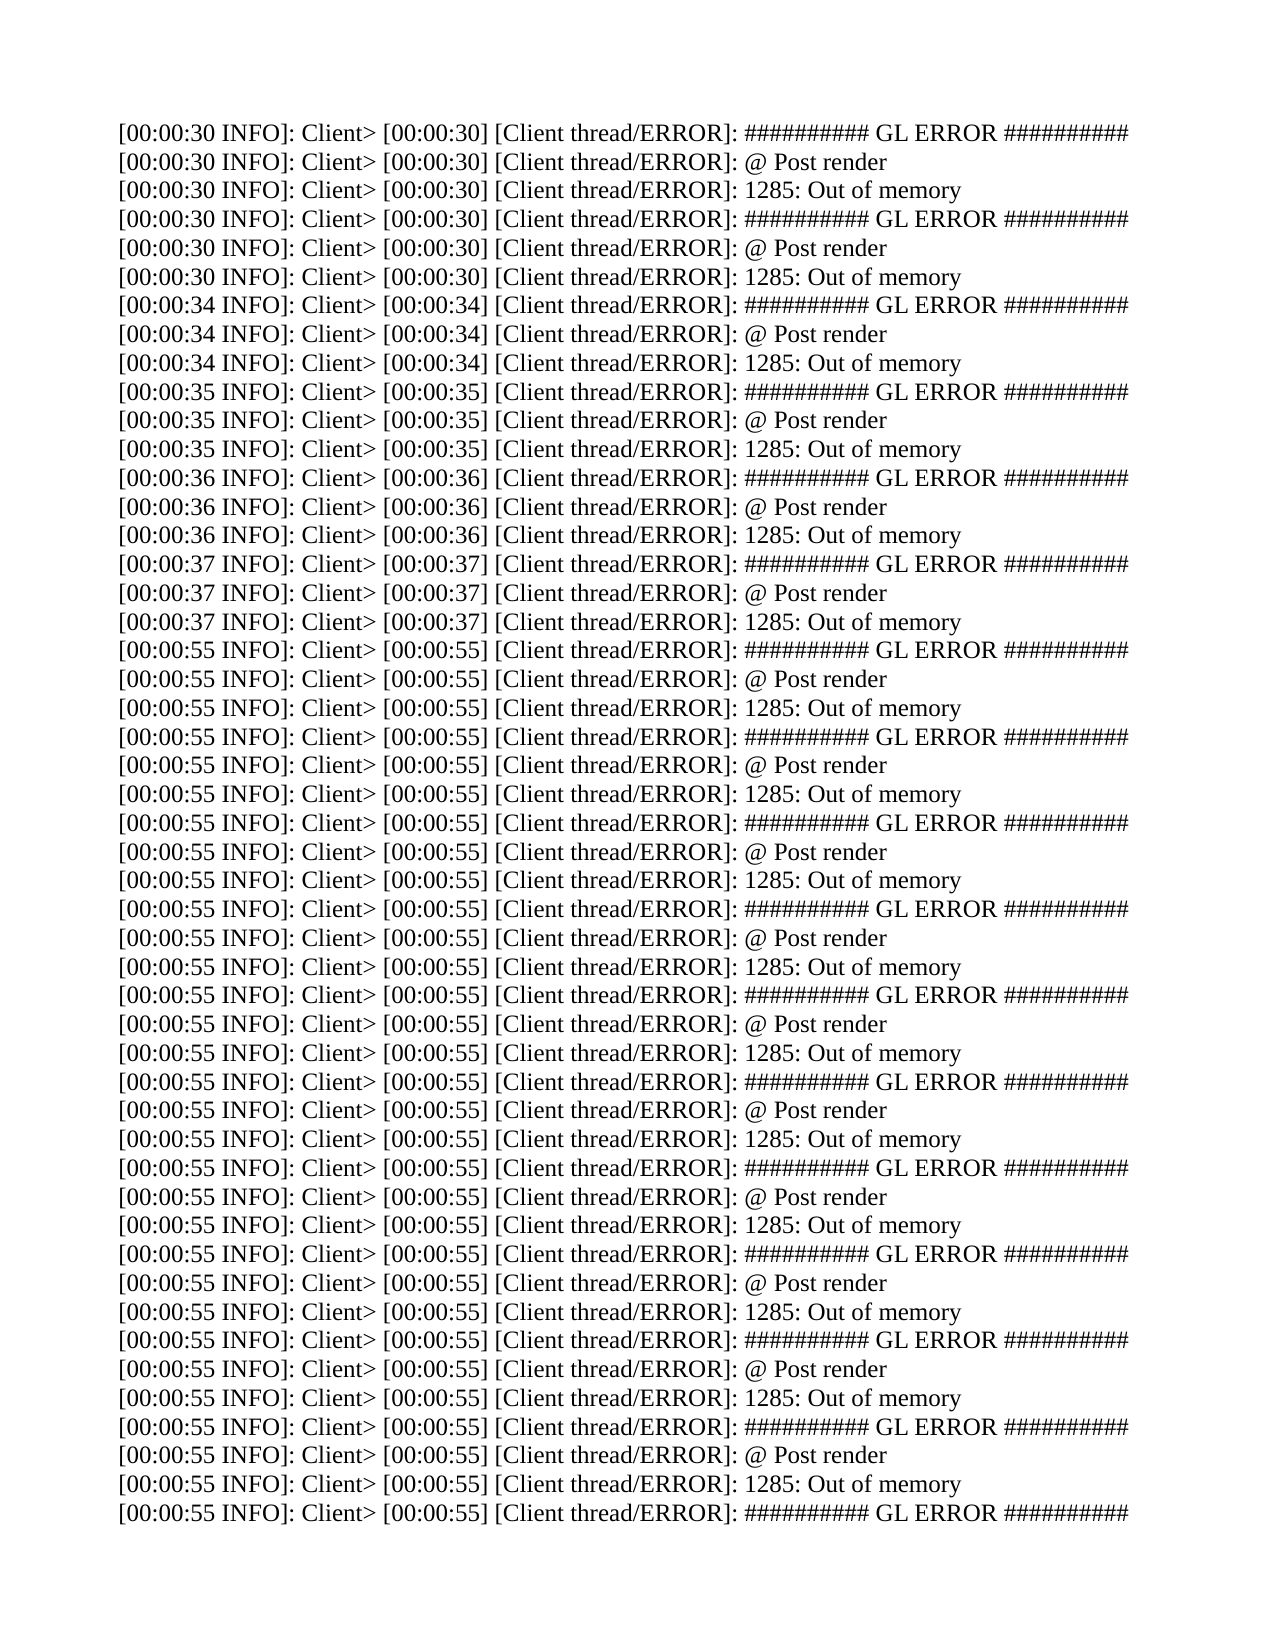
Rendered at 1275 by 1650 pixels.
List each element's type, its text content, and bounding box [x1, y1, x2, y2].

text [00:00:55 INFO]: Client> [00:00:55] [Client thread/ERROR]: 1285: Out of memory [118, 779, 1157, 808]
text [00:00:36 INFO]: Client> [00:00:36] [Client thread/ERROR]: 1285: Out of memory [118, 521, 1157, 549]
text [00:00:55 INFO]: Client> [00:00:55] [Client thread/ERROR]: @ Post render [118, 1182, 1157, 1211]
text [00:00:37 INFO]: Client> [00:00:37] [Client thread/ERROR]: ########## GL ERROR ########## [118, 549, 1157, 578]
text [00:00:55 INFO]: Client> [00:00:55] [Client thread/ERROR]: @ Post render [118, 837, 1157, 866]
text [00:00:55 INFO]: Client> [00:00:55] [Client thread/ERROR]: 1285: Out of memory [118, 952, 1157, 981]
text [00:00:55 INFO]: Client> [00:00:55] [Client thread/ERROR]: ########## GL ERROR ########## [118, 1498, 1157, 1527]
text [00:00:37 INFO]: Client> [00:00:37] [Client thread/ERROR]: 1285: Out of memory [118, 607, 1157, 636]
text [00:00:55 INFO]: Client> [00:00:55] [Client thread/ERROR]: 1285: Out of memory [118, 693, 1157, 722]
text [00:00:55 INFO]: Client> [00:00:55] [Client thread/ERROR]: ########## GL ERROR ########## [118, 636, 1157, 664]
text [00:00:35 INFO]: Client> [00:00:35] [Client thread/ERROR]: @ Post render [118, 406, 1157, 434]
text [00:00:55 INFO]: Client> [00:00:55] [Client thread/ERROR]: @ Post render [118, 1354, 1157, 1383]
text [00:00:55 INFO]: Client> [00:00:55] [Client thread/ERROR]: ########## GL ERROR ########## [118, 894, 1157, 923]
text [00:00:55 INFO]: Client> [00:00:55] [Client thread/ERROR]: @ Post render [118, 1441, 1157, 1469]
text [00:00:55 INFO]: Client> [00:00:55] [Client thread/ERROR]: ########## GL ERROR ########## [118, 808, 1157, 837]
text [00:00:55 INFO]: Client> [00:00:55] [Client thread/ERROR]: @ Post render [118, 923, 1157, 952]
text [00:00:37 INFO]: Client> [00:00:37] [Client thread/ERROR]: @ Post render [118, 578, 1157, 607]
text [00:00:55 INFO]: Client> [00:00:55] [Client thread/ERROR]: 1285: Out of memory [118, 1297, 1157, 1326]
text [00:00:55 INFO]: Client> [00:00:55] [Client thread/ERROR]: 1285: Out of memory [118, 866, 1157, 894]
text [00:00:55 INFO]: Client> [00:00:55] [Client thread/ERROR]: 1285: Out of memory [118, 1211, 1157, 1239]
text [00:00:36 INFO]: Client> [00:00:36] [Client thread/ERROR]: ########## GL ERROR ########## [118, 463, 1157, 492]
text [00:00:55 INFO]: Client> [00:00:55] [Client thread/ERROR]: @ Post render [118, 751, 1157, 779]
text [00:00:55 INFO]: Client> [00:00:55] [Client thread/ERROR]: ########## GL ERROR ########## [118, 1412, 1157, 1441]
text [00:00:36 INFO]: Client> [00:00:36] [Client thread/ERROR]: @ Post render [118, 492, 1157, 521]
text [00:00:55 INFO]: Client> [00:00:55] [Client thread/ERROR]: @ Post render [118, 1096, 1157, 1124]
text [00:00:35 INFO]: Client> [00:00:35] [Client thread/ERROR]: ########## GL ERROR ########## [118, 377, 1157, 406]
text [00:00:34 INFO]: Client> [00:00:34] [Client thread/ERROR]: ########## GL ERROR ########## [118, 291, 1157, 319]
text [00:00:34 INFO]: Client> [00:00:34] [Client thread/ERROR]: @ Post render [118, 319, 1157, 348]
text [00:00:55 INFO]: Client> [00:00:55] [Client thread/ERROR]: ########## GL ERROR ########## [118, 1153, 1157, 1182]
text [00:00:55 INFO]: Client> [00:00:55] [Client thread/ERROR]: ########## GL ERROR ########## [118, 1326, 1157, 1354]
text [00:00:55 INFO]: Client> [00:00:55] [Client thread/ERROR]: 1285: Out of memory [118, 1038, 1157, 1067]
text [00:00:30 INFO]: Client> [00:00:30] [Client thread/ERROR]: @ Post render [118, 233, 1157, 262]
text [00:00:55 INFO]: Client> [00:00:55] [Client thread/ERROR]: @ Post render [118, 1009, 1157, 1038]
text [00:00:30 INFO]: Client> [00:00:30] [Client thread/ERROR]: @ Post render [118, 147, 1157, 176]
text [00:00:55 INFO]: Client> [00:00:55] [Client thread/ERROR]: 1285: Out of memory [118, 1469, 1157, 1498]
text [00:00:55 INFO]: Client> [00:00:55] [Client thread/ERROR]: @ Post render [118, 1268, 1157, 1297]
text [00:00:30 INFO]: Client> [00:00:30] [Client thread/ERROR]: 1285: Out of memory [118, 176, 1157, 204]
text [00:00:55 INFO]: Client> [00:00:55] [Client thread/ERROR]: ########## GL ERROR ########## [118, 722, 1157, 751]
text [00:00:30 INFO]: Client> [00:00:30] [Client thread/ERROR]: 1285: Out of memory [118, 262, 1157, 291]
text [00:00:55 INFO]: Client> [00:00:55] [Client thread/ERROR]: ########## GL ERROR ########## [118, 1067, 1157, 1096]
text [00:00:35 INFO]: Client> [00:00:35] [Client thread/ERROR]: 1285: Out of memory [118, 434, 1157, 463]
text [00:00:55 INFO]: Client> [00:00:55] [Client thread/ERROR]: 1285: Out of memory [118, 1383, 1157, 1412]
text [00:00:34 INFO]: Client> [00:00:34] [Client thread/ERROR]: 1285: Out of memory [118, 348, 1157, 377]
text [00:00:55 INFO]: Client> [00:00:55] [Client thread/ERROR]: ########## GL ERROR ########## [118, 1239, 1157, 1268]
text [00:00:55 INFO]: Client> [00:00:55] [Client thread/ERROR]: ########## GL ERROR ########## [118, 981, 1157, 1009]
text [00:00:30 INFO]: Client> [00:00:30] [Client thread/ERROR]: ########## GL ERROR ########## [118, 204, 1157, 233]
text [00:00:55 INFO]: Client> [00:00:55] [Client thread/ERROR]: 1285: Out of memory [118, 1124, 1157, 1153]
text [00:00:30 INFO]: Client> [00:00:30] [Client thread/ERROR]: ########## GL ERROR ########## [118, 118, 1157, 147]
text [00:00:55 INFO]: Client> [00:00:55] [Client thread/ERROR]: @ Post render [118, 664, 1157, 693]
